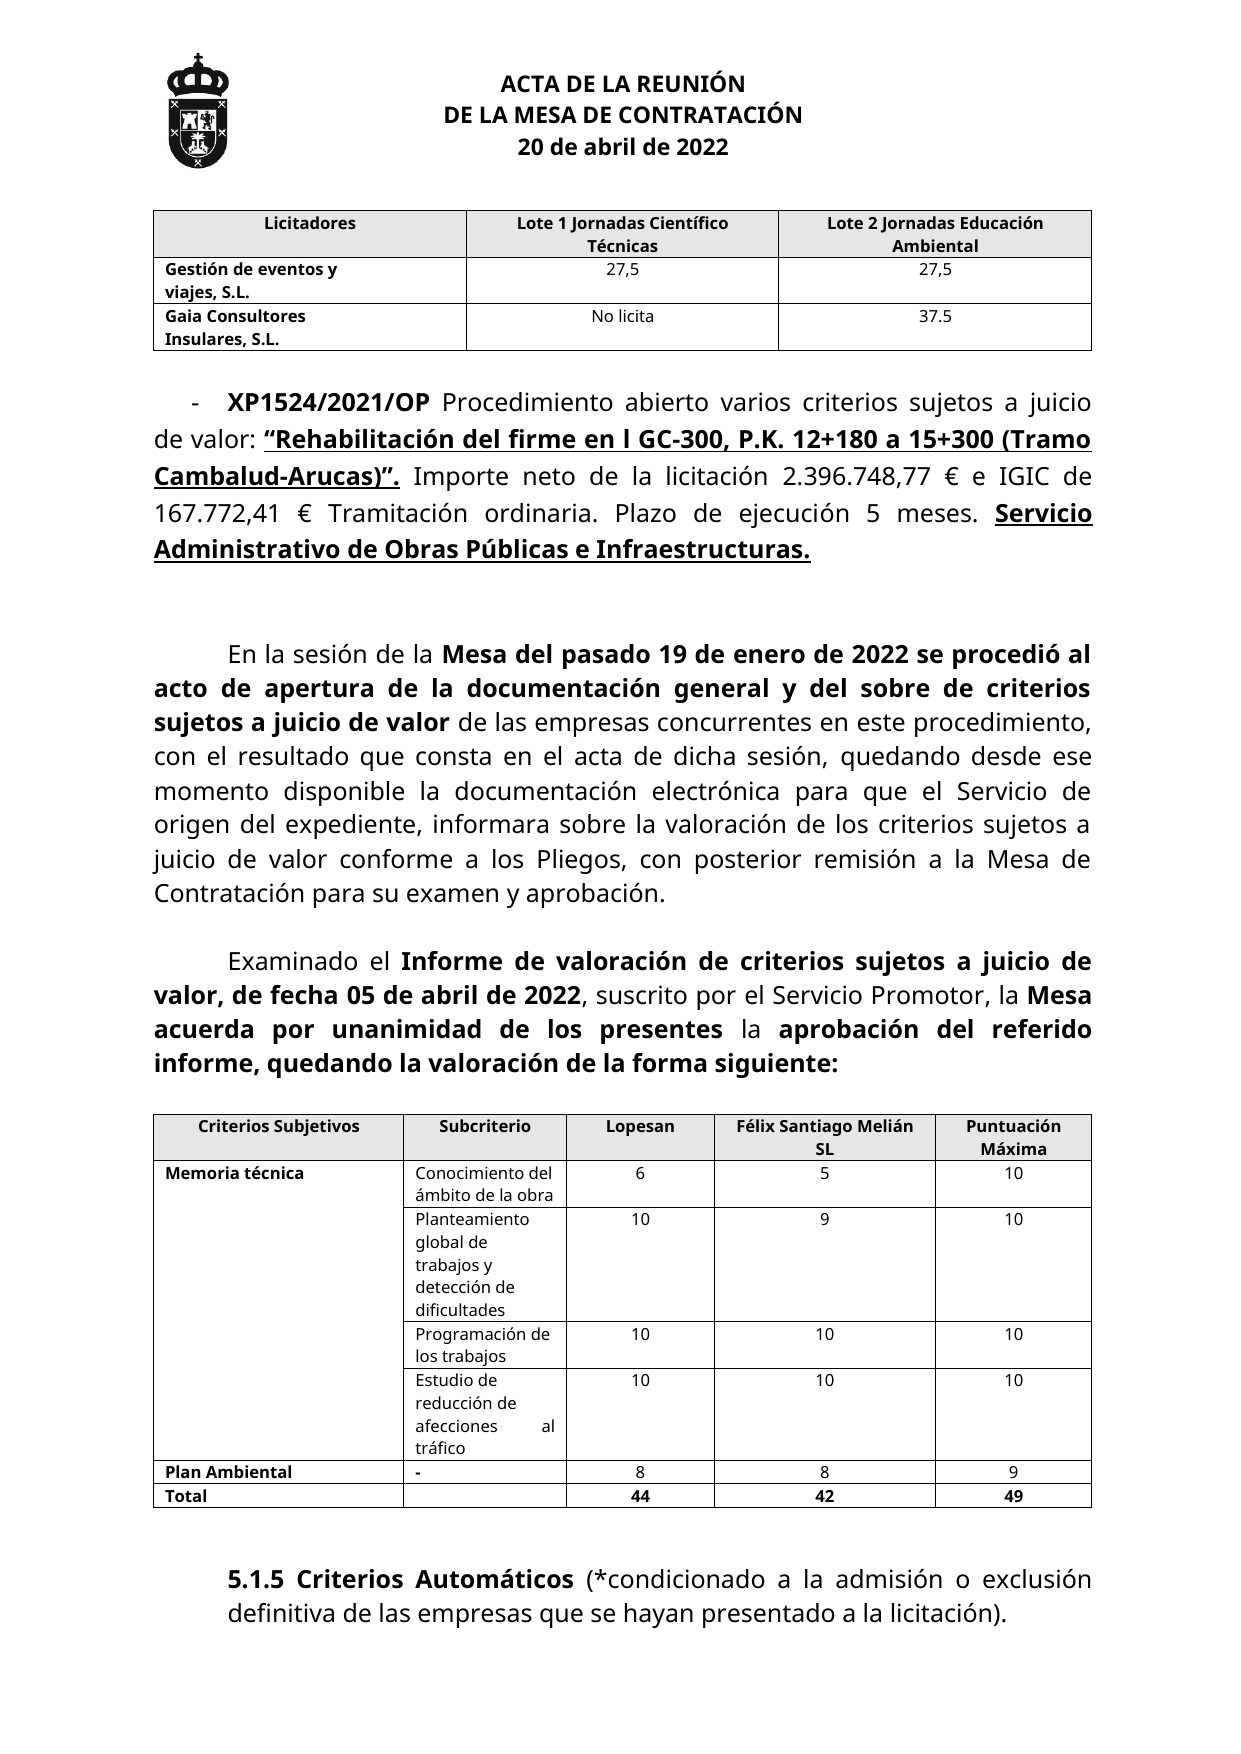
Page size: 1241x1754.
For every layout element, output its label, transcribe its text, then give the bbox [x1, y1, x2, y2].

table_cell 10 [567, 1369, 714, 1459]
text 5.1.5 Criterios Automáticos (*condicionado a la admisión o exclusión definitiva de las empresas que se hayan presentado a la licitación). [227, 1562, 1093, 1630]
table_cell 10 [567, 1322, 714, 1368]
table_cell 10 [936, 1369, 1091, 1459]
table_header Criterios Subjetivos [154, 1115, 403, 1160]
table_cell 10 [715, 1369, 935, 1459]
table_cell 10 [936, 1161, 1091, 1207]
table_cell Conocimiento del ámbito de la obra [404, 1161, 566, 1207]
table_cell 5 [715, 1161, 935, 1207]
table_cell 10 [567, 1208, 714, 1321]
table_cell 9 [936, 1461, 1091, 1483]
table_cell 27,5 [779, 258, 1091, 303]
table_cell 37.5 [779, 304, 1091, 350]
table_header Lopesan [567, 1115, 714, 1160]
list XP1524/2021/OP Procedimiento abierto varios criterios sujetos a juicio de valor: “Rehabilitación del firme en l GC-300, P.K. 12+180 a 15+300 (Tramo Cambalud-Arucas)”. Importe neto de la licitación 2.396.748,77 € e IGIC de 167.772,41 € Tramitación ordinaria. Plazo de ejecución 5 meses. Servicio Administrativo de Obras Públicas e Infraestructuras. [153, 385, 1093, 566]
table_cell No licita [467, 304, 778, 350]
table_header Félix Santiago Melián SL [715, 1115, 935, 1160]
table_cell 10 [936, 1322, 1091, 1368]
table_cell Estudio de reducción de afecciones al tráfico [404, 1369, 566, 1459]
table_header Puntuación Máxima [936, 1115, 1091, 1160]
table_cell Planteamiento global de trabajos y detección de dificultades [404, 1208, 566, 1321]
picture [164, 50, 231, 171]
text En la sesión de la Mesa del pasado 19 de enero de 2022 se procedió al acto de apertura de la documentación general y del sobre de criterios sujetos a juicio de valor de las empresas concurrentes en este procedimiento, con el resultado que consta en el acta de dicha sesión, quedando desde ese momento disponible la documentación electrónica para que el Servicio de origen del expediente, informara sobre la valoración de los criterios sujetos a juicio de valor conforme a los Pliegos, con posterior remisión a la Mesa de Contratación para su examen y aprobación. [153, 637, 1093, 909]
table_header Lote 1 Jornadas Científico Técnicas [467, 211, 778, 257]
table_cell - [404, 1461, 566, 1483]
table_cell 42 [715, 1484, 935, 1507]
table_header Subcriterio [404, 1115, 566, 1160]
table_header Lote 2 Jornadas Educación Ambiental [779, 211, 1091, 257]
table_cell Plan Ambiental [154, 1461, 403, 1483]
table_cell [404, 1484, 566, 1507]
table_cell Total [154, 1484, 403, 1507]
table_cell 10 [715, 1322, 935, 1368]
table_cell Memoria técnica [154, 1161, 403, 1459]
table_header Licitadores [154, 211, 466, 257]
table_cell 9 [715, 1208, 935, 1321]
table_cell 49 [936, 1484, 1091, 1507]
table_cell 6 [567, 1161, 714, 1207]
table_cell Gaia Consultores Insulares, S.L. [154, 304, 466, 350]
table_cell Programación de los trabajos [404, 1322, 566, 1368]
table_cell 8 [567, 1461, 714, 1483]
table_cell 10 [936, 1208, 1091, 1321]
table_cell 8 [715, 1461, 935, 1483]
table_cell 44 [567, 1484, 714, 1507]
table_cell 27,5 [467, 258, 778, 303]
text Examinado el Informe de valoración de criterios sujetos a juicio de valor, de fecha 05 de abril de 2022, suscrito por el Servicio Promotor, la Mesa acuerda por unanimidad de los presentes la aprobación del referido informe, quedando la valoración de la forma siguiente: [153, 943, 1093, 1080]
table_cell Gestión de eventos y viajes, S.L. [154, 258, 466, 303]
